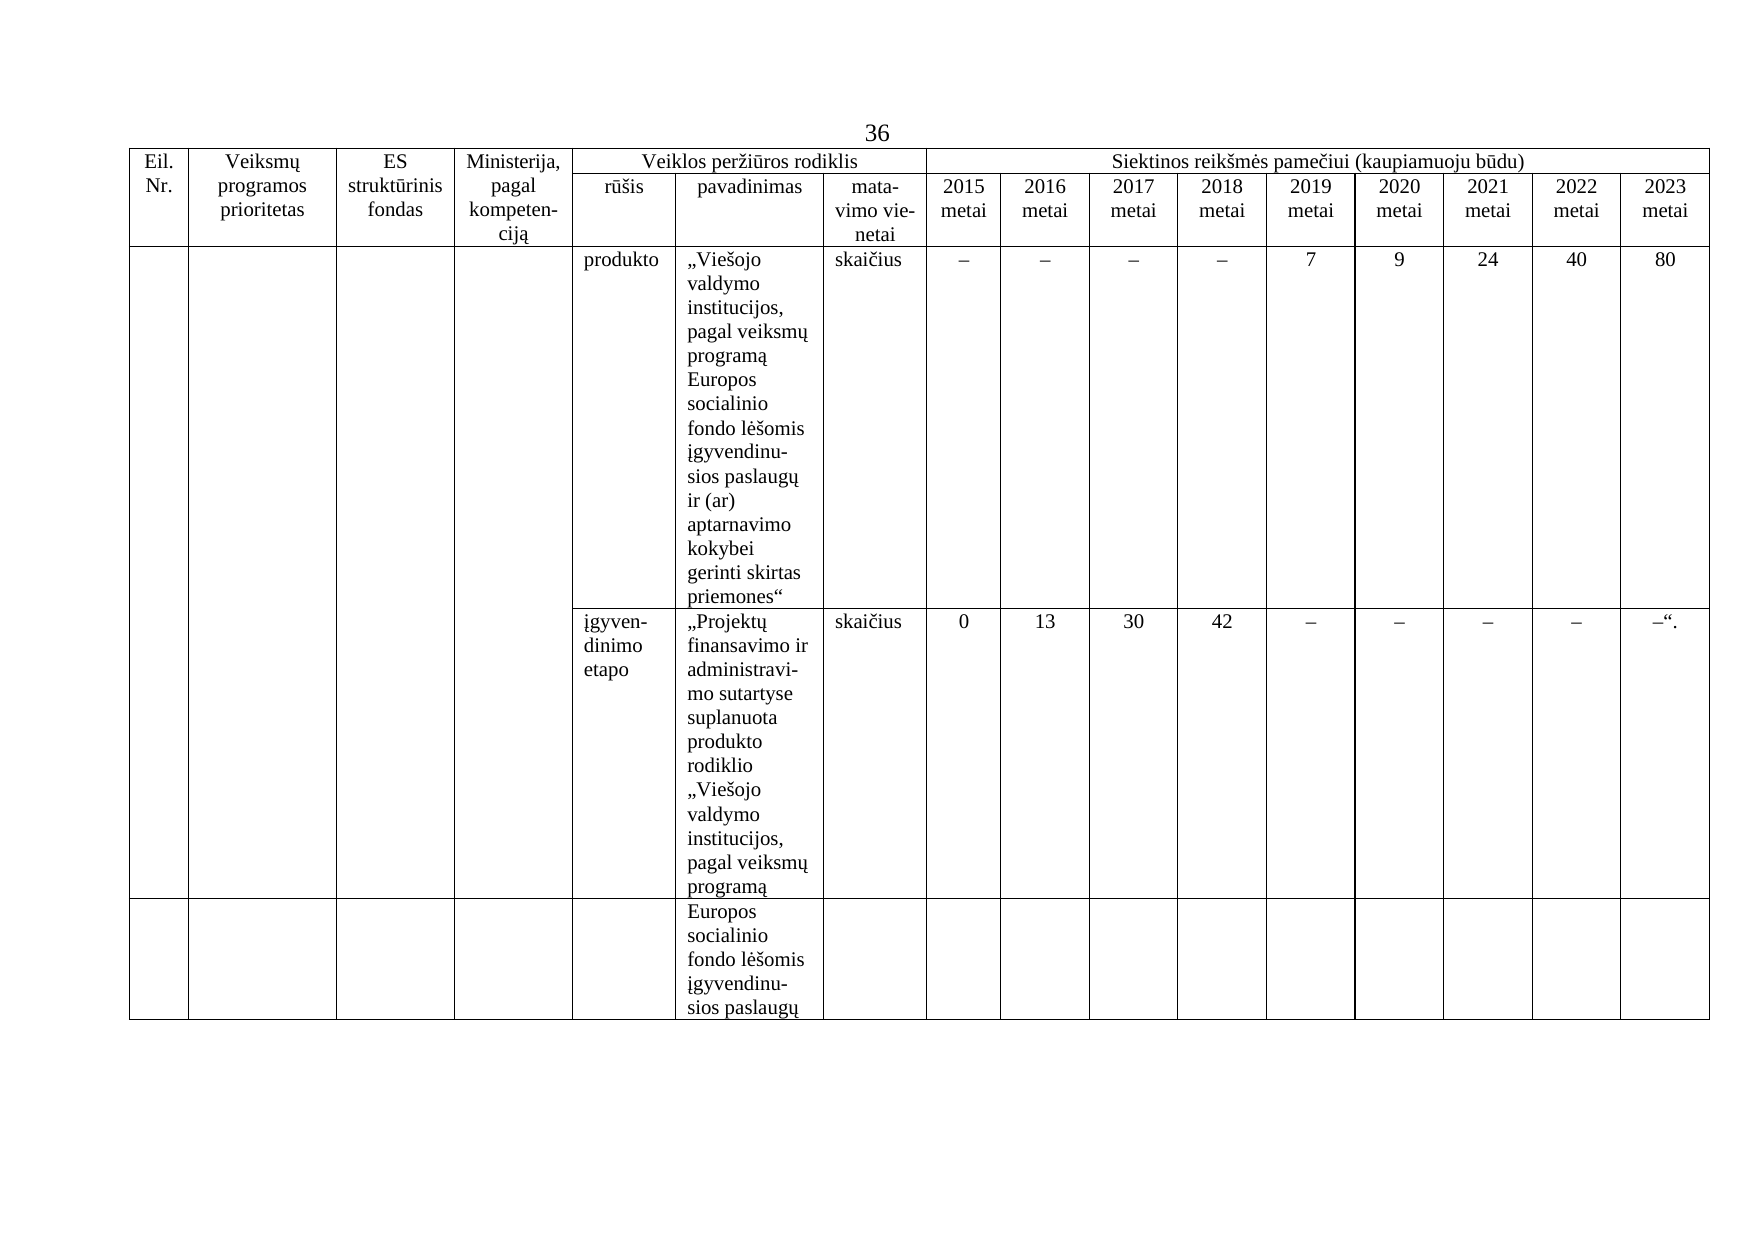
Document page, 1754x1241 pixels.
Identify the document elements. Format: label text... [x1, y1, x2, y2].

table_cell [1621, 899, 1709, 1019]
table_cell [1444, 899, 1532, 1019]
table_cell 9 [1356, 247, 1443, 608]
table_header Eil. Nr. [130, 149, 188, 246]
table_cell [455, 899, 572, 1019]
table_header ES struktūrinis fondas [337, 149, 454, 246]
table_cell 2021 metai [1444, 174, 1532, 246]
table_cell [1001, 899, 1089, 1019]
table_cell „Viešojo valdymo institucijos, pagal veiksmų programą Europos socialinio fondo lėšomis įgyvendinu-sios paslaugų ir (ar) aptarnavimo kokybei gerinti skirtas priemones“ [676, 247, 823, 608]
table_header Ministerija, pagal kompeten-ciją atsakinga už bendrai finansuoja-mus iš ES struktūrinių fondų lėšų ūkio sektorius [455, 149, 572, 246]
table_cell [573, 899, 675, 1019]
table_cell 42 [1178, 609, 1266, 898]
table_cell – [1178, 247, 1266, 608]
table_cell 2020 metai [1356, 174, 1443, 246]
table_cell 40 [1533, 247, 1620, 608]
table_cell 7 [1267, 247, 1354, 608]
table_header Veiklos peržiūros rodiklis [573, 149, 926, 173]
table_cell [189, 247, 336, 898]
table_cell 30 [1090, 609, 1177, 898]
table_cell 2019 metai [1267, 174, 1354, 246]
table_header Siektinos reikšmės pamečiui (kaupiamuoju būdu) [927, 149, 1709, 173]
table_cell 13 [1001, 609, 1089, 898]
table_cell [130, 247, 188, 898]
table_cell 2018 metai [1178, 174, 1266, 246]
table_cell – [1267, 609, 1354, 898]
table_cell [1356, 899, 1443, 1019]
table_cell 2023 metai [1621, 174, 1709, 246]
table_cell rūšis [573, 174, 675, 246]
table_cell skaičius [824, 247, 926, 608]
table_header Veiksmų programos prioritetas [189, 149, 336, 246]
table_cell [189, 899, 336, 1019]
table_cell mata-vimo vie-netai [824, 174, 926, 246]
table_cell 2015 metai [927, 174, 1000, 246]
table_cell [455, 247, 572, 898]
table_cell – [1001, 247, 1089, 608]
table_cell 2022 metai [1533, 174, 1620, 246]
table_cell –“. [1621, 609, 1709, 898]
table_cell [927, 899, 1000, 1019]
table_cell 80 [1621, 247, 1709, 608]
table_cell [1178, 899, 1266, 1019]
table_cell „Projektų finansavimo ir administravi-mo sutartyse suplanuota produkto rodiklio „Viešojo valdymo institucijos, pagal veiksmų programą [676, 609, 823, 898]
table_cell 2017 metai [1090, 174, 1177, 246]
table_cell – [1444, 609, 1532, 898]
table_cell 2016 metai [1001, 174, 1089, 246]
table_cell 24 [1444, 247, 1532, 608]
table_cell 0 [927, 609, 1000, 898]
table_cell skaičius [824, 609, 926, 898]
table_cell [824, 899, 926, 1019]
table_cell – [1356, 609, 1443, 898]
table_cell [1267, 899, 1354, 1019]
table_cell Europos socialinio fondo lėšomis įgyvendinu-sios paslaugų [676, 899, 823, 1019]
table_cell – [927, 247, 1000, 608]
table_cell – [1090, 247, 1177, 608]
table_cell – [1533, 609, 1620, 898]
table_cell [337, 899, 454, 1019]
table_cell [1090, 899, 1177, 1019]
table_cell [337, 247, 454, 898]
table_cell pavadinimas [676, 174, 823, 246]
table_cell [1533, 899, 1620, 1019]
table_cell įgyven-dinimo etapo [573, 609, 675, 898]
table_cell [130, 899, 188, 1019]
table_cell produkto [573, 247, 675, 608]
